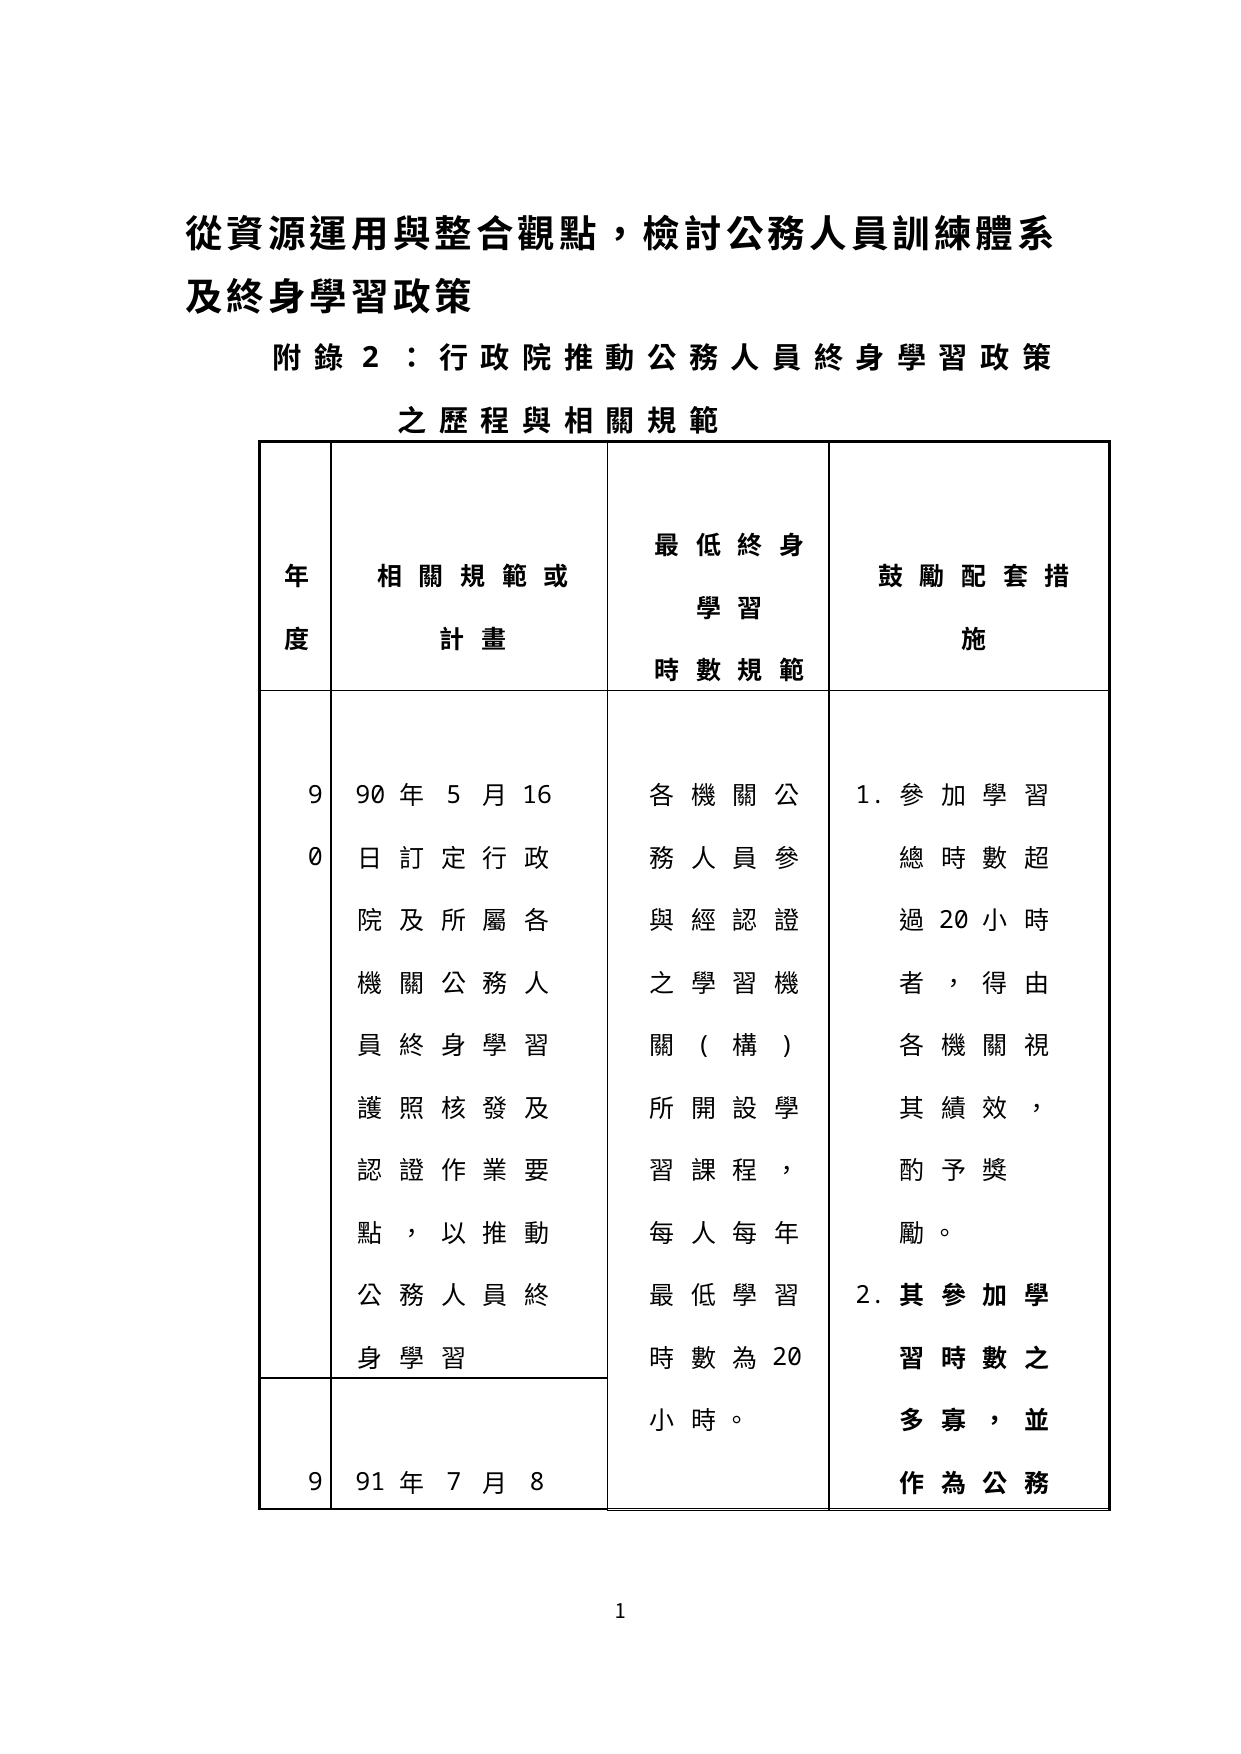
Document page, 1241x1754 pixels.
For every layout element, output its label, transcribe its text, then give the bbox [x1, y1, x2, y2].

table_cell 1.參加學習總時數超過20小時者，得由各機關視其績效，酌予獎勵。 2.其參加學習時數之多寡，並作為公務 [830, 691, 1108, 1508]
table_header 年度 [261, 443, 330, 689]
table_header 鼓勵配套措施 [830, 443, 1108, 689]
table_cell 91年7月8 [332, 1379, 607, 1508]
table_cell 各機關公務人員參與經認證之學習機關(構)所開設學習課程，每人每年最低學習時數為20小時。 [608, 691, 828, 1508]
table_header 最低終身學習 時數規範 [608, 443, 828, 689]
table_cell 90 [261, 691, 330, 1377]
table_cell 90年5月16日訂定行政院及所屬各機關公務人員終身學習護照核發及認證作業要點，以推動公務人員終身學習 [332, 691, 607, 1377]
table_header 相關規範或計畫 [332, 443, 607, 689]
table_cell 9 [261, 1379, 330, 1508]
text 從資源運用與整合觀點，檢討公務人員訓練體系及終身學習政策 [183, 189, 1058, 314]
text 附錄2：行政院推動公務人員終身學習政策之歷程與相關規範 [245, 314, 1058, 439]
